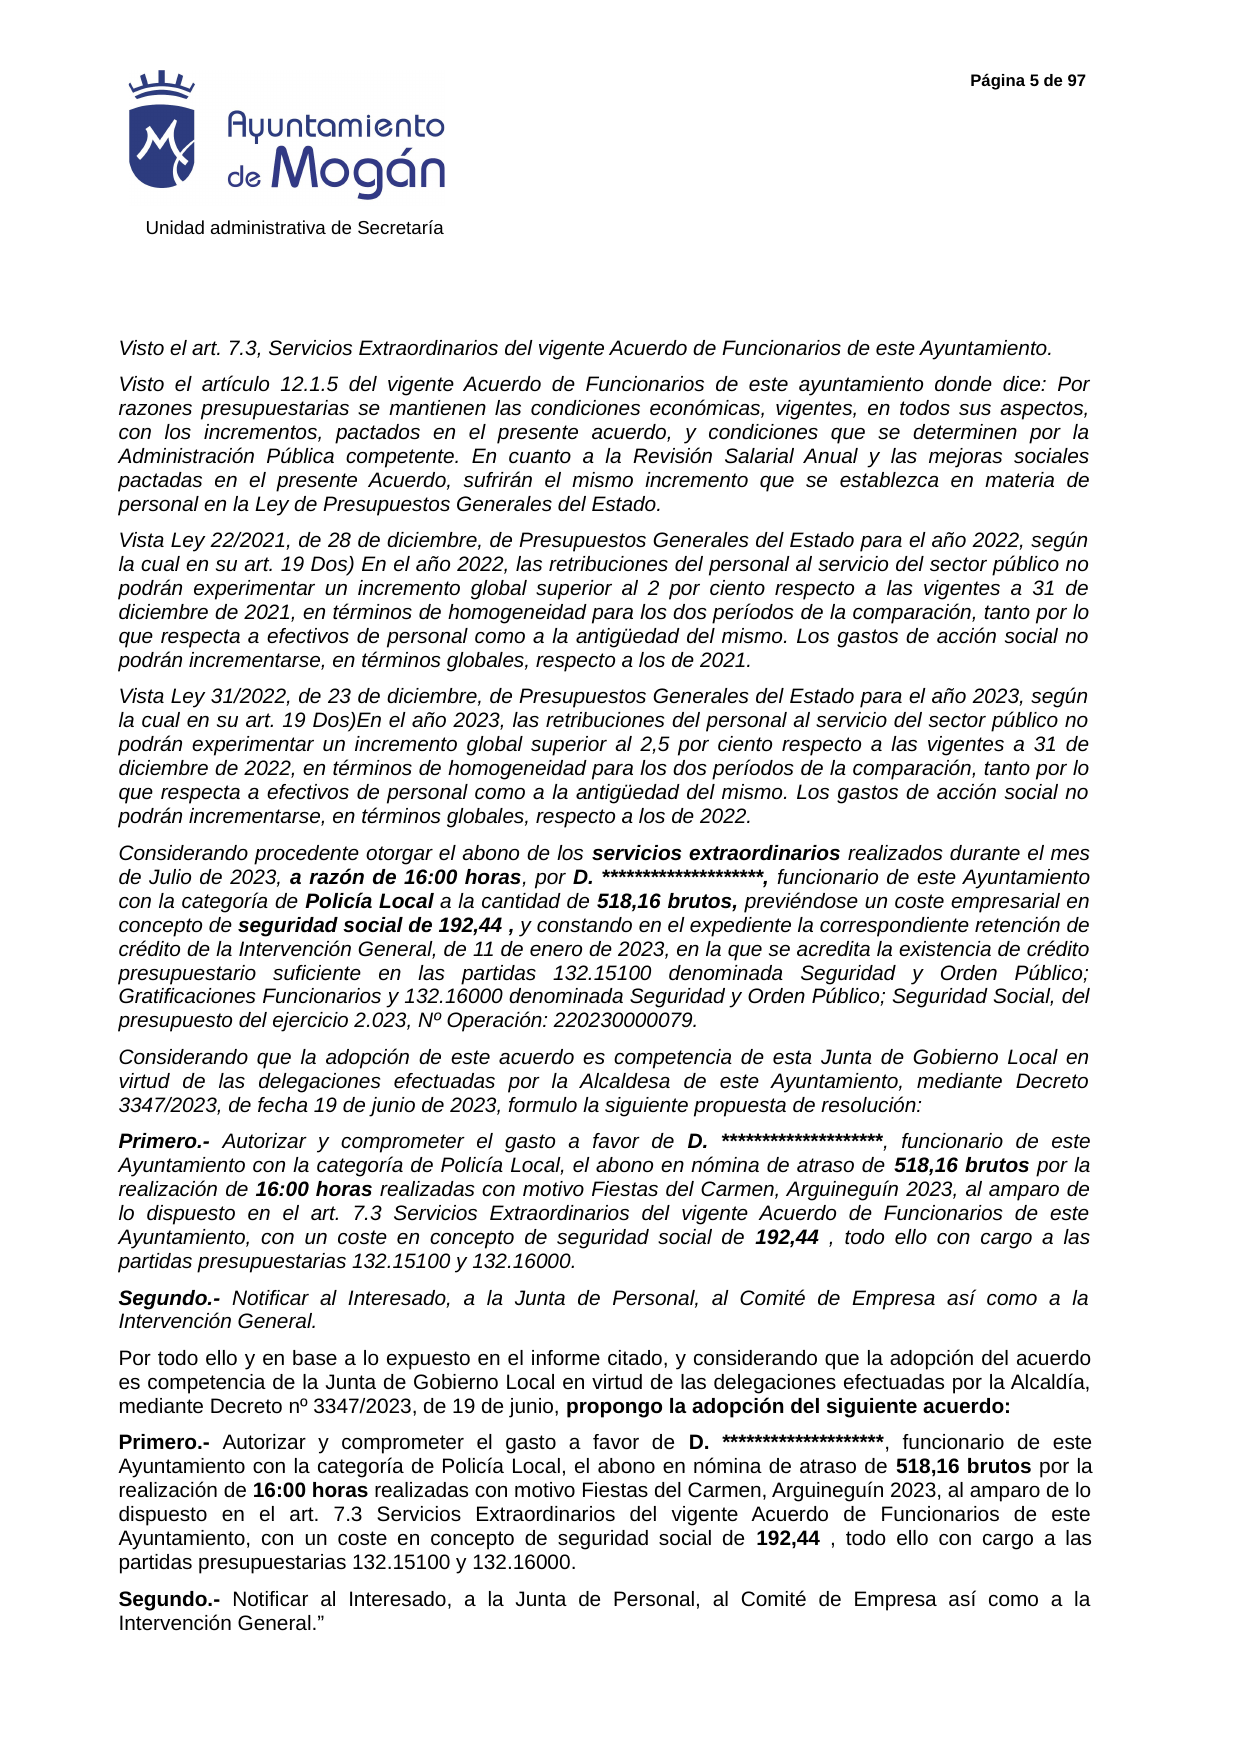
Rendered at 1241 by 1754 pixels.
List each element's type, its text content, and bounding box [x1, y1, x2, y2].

text Visto el art. 7.3, Servicios Extraordinarios del vigente Acuerdo de Funcionarios de este Ayuntamiento. [118, 335, 1092, 359]
text Primero.- Autorizar y comprometer el gasto a favor de D. ********************, funcionario de este Ayuntamiento con la categoría de Policía Local, el abono en nómina de atraso de 518,16 brutos por la realización de 16:00 horas realizadas con motivo Fiestas del Carmen, Arguineguín 2023, al amparo de lo dispuesto en el art. 7.3 Servicios Extraordinarios del vigente Acuerdo de Funcionarios de este Ayuntamiento, con un coste en concepto de seguridad social de 192,44 , todo ello con cargo a las partidas presupuestarias 132.15100 y 132.16000. [118, 1430, 1092, 1574]
text Vista Ley 31/2022, de 23 de diciembre, de Presupuestos Generales del Estado para el año 2023, según la cual en su art. 19 Dos)En el año 2023, las retribuciones del personal al servicio del sector público no podrán experimentar un incremento global superior al 2,5 por ciento respecto a las vigentes a 31 de diciembre de 2022, en términos de homogeneidad para los dos períodos de la comparación, tanto por lo que respecta a efectivos de personal como a la antigüedad del mismo. Los gastos de acción social no podrán incrementarse, en términos globales, respecto a los de 2022. [118, 684, 1092, 828]
text Segundo.- Notificar al Interesado, a la Junta de Personal, al Comité de Empresa así como a la Intervención General. [118, 1285, 1092, 1333]
text Segundo.- Notificar al Interesado, a la Junta de Personal, al Comité de Empresa así como a la Intervención General.” [118, 1586, 1092, 1634]
text Primero.- Autorizar y comprometer el gasto a favor de D. ********************, funcionario de este Ayuntamiento con la categoría de Policía Local, el abono en nómina de atraso de 518,16 brutos por la realización de 16:00 horas realizadas con motivo Fiestas del Carmen, Arguineguín 2023, al amparo de lo dispuesto en el art. 7.3 Servicios Extraordinarios del vigente Acuerdo de Funcionarios de este Ayuntamiento, con un coste en concepto de seguridad social de 192,44 , todo ello con cargo a las partidas presupuestarias 132.15100 y 132.16000. [118, 1129, 1092, 1273]
text Considerando que la adopción de este acuerdo es competencia de esta Junta de Gobierno Local en virtud de las delegaciones efectuadas por la Alcaldesa de este Ayuntamiento, mediante Decreto 3347/2023, de fecha 19 de junio de 2023, formulo la siguiente propuesta de resolución: [118, 1045, 1092, 1117]
text Considerando procedente otorgar el abono de los servicios extraordinarios realizados durante el mes de Julio de 2023, a razón de 16:00 horas, por D. ********************, funcionario de este Ayuntamiento con la categoría de Policía Local a la cantidad de 518,16 brutos, previéndose un coste empresarial en concepto de seguridad social de 192,44 , y constando en el expediente la correspondiente retención de crédito de la Intervención General, de 11 de enero de 2023, en la que se acredita la existencia de crédito presupuestario suficiente en las partidas 132.15100 denominada Seguridad y Orden Público; Gratificaciones Funcionarios y 132.16000 denominada Seguridad y Orden Público; Seguridad Social, del presupuesto del ejercicio 2.023, Nº Operación: 220230000079. [118, 841, 1092, 1032]
text Por todo ello y en base a lo expuesto en el informe citado, y considerando que la adopción del acuerdo es competencia de la Junta de Gobierno Local en virtud de las delegaciones efectuadas por la Alcaldía, mediante Decreto nº 3347/2023, de 19 de junio, propongo la adopción del siguiente acuerdo: [118, 1346, 1092, 1418]
text Visto el artículo 12.1.5 del vigente Acuerdo de Funcionarios de este ayuntamiento donde dice: Por razones presupuestarias se mantienen las condiciones económicas, vigentes, en todos sus aspectos, con los incrementos, pactados en el presente acuerdo, y condiciones que se determinen por la Administración Pública competente. En cuanto a la Revisión Salarial Anual y las mejoras sociales pactadas en el presente Acuerdo, sufrirán el mismo incremento que se establezca en materia de personal en la Ley de Presupuestos Generales del Estado. [118, 372, 1092, 516]
picture [128, 70, 445, 206]
text Vista Ley 22/2021, de 28 de diciembre, de Presupuestos Generales del Estado para el año 2022, según la cual en su art. 19 Dos) En el año 2022, las retribuciones del personal al servicio del sector público no podrán experimentar un incremento global superior al 2 por ciento respecto a las vigentes a 31 de diciembre de 2021, en términos de homogeneidad para los dos períodos de la comparación, tanto por lo que respecta a efectivos de personal como a la antigüedad del mismo. Los gastos de acción social no podrán incrementarse, en términos globales, respecto a los de 2021. [118, 528, 1092, 672]
